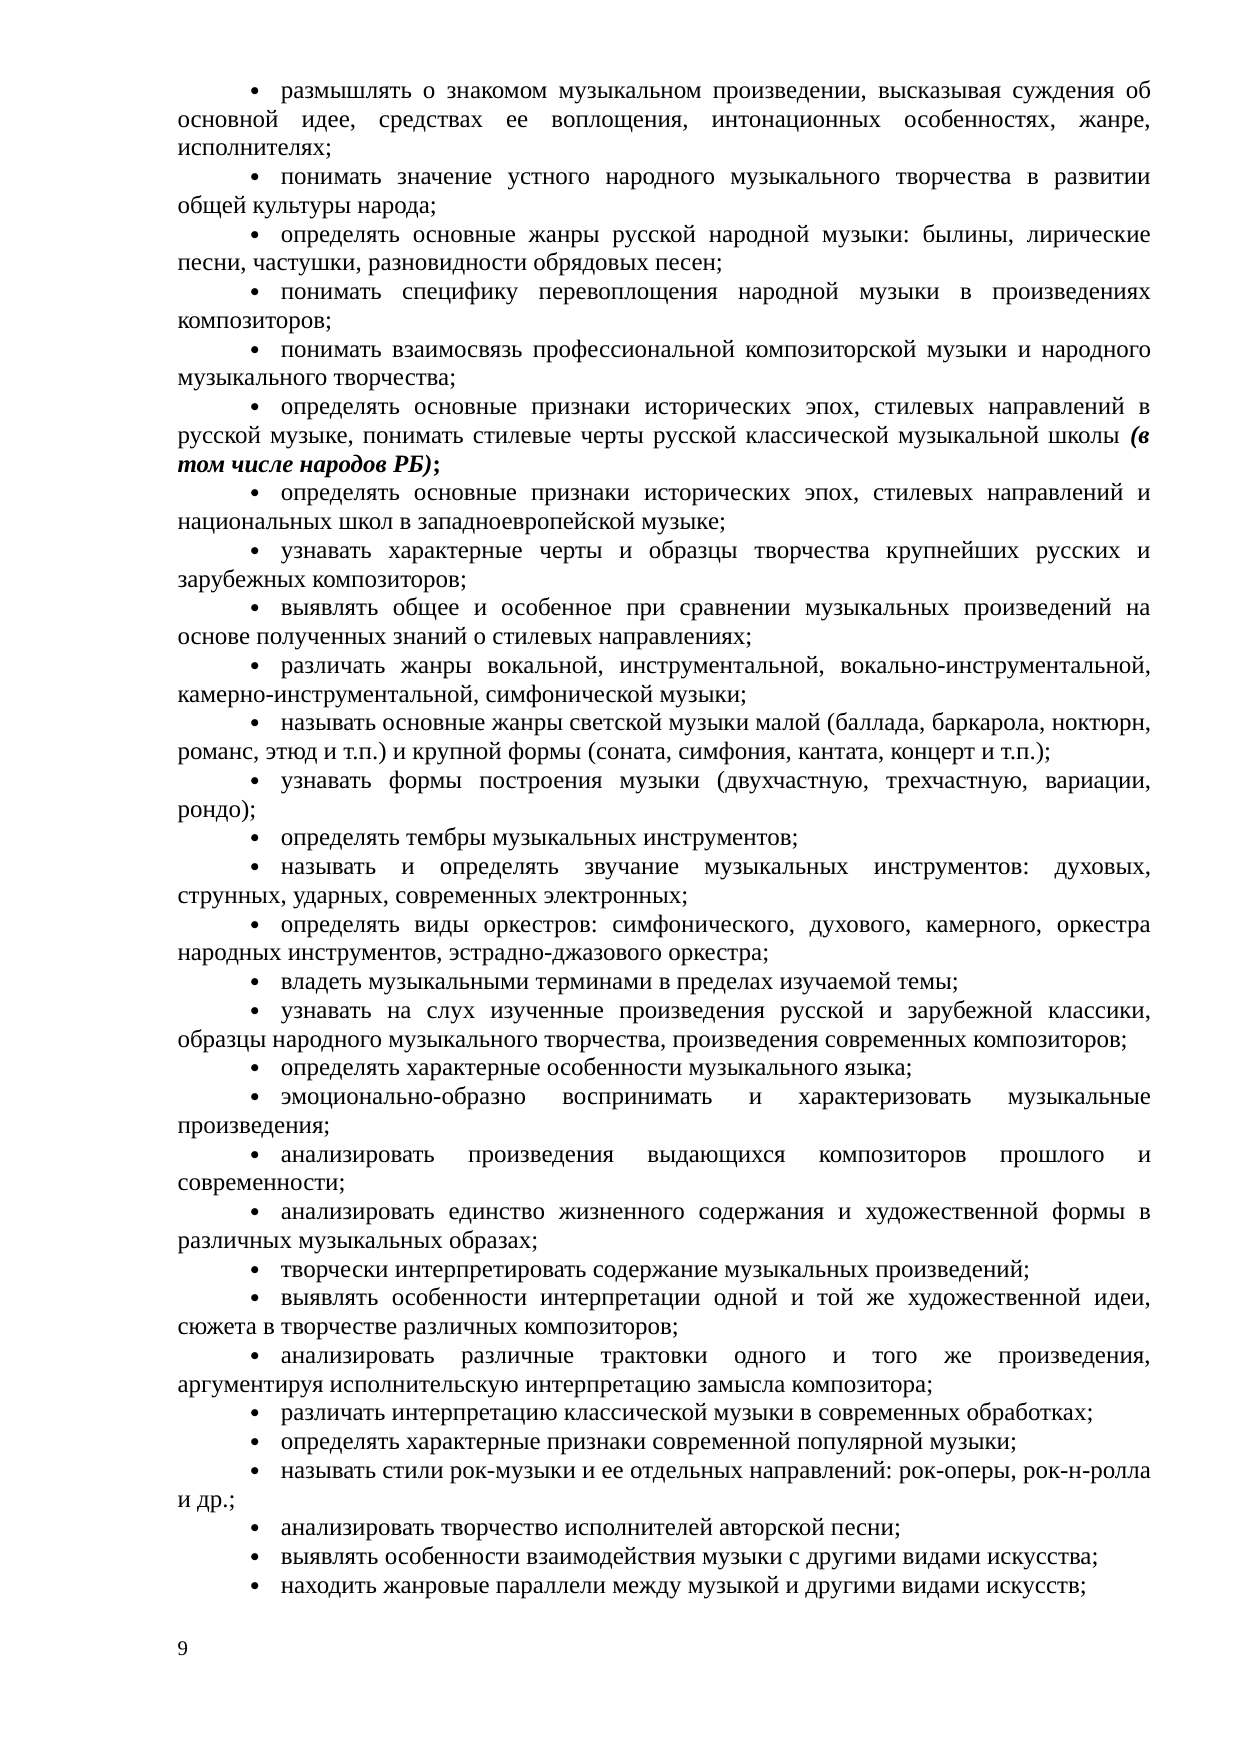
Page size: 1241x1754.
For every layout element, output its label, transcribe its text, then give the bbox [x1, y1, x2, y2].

list понимать значение устного народного музыкального творчества в развитии общей культуры народа; [177, 161, 1152, 219]
list называть и определять звучание музыкальных инструментов: духовых, струнных, ударных, современных электронных; [177, 851, 1152, 909]
list понимать специфику перевоплощения народной музыки в произведениях композиторов; [177, 276, 1152, 334]
list определять тембры музыкальных инструментов; [177, 822, 1152, 851]
list определять основные признаки исторических эпох, стилевых направлений в русской музыке, понимать стилевые черты русской классической музыкальной школы (в том числе народов РБ); [177, 391, 1152, 477]
list владеть музыкальными терминами в пределах изучаемой темы; [177, 966, 1152, 995]
list находить жанровые параллели между музыкой и другими видами искусств; [177, 1570, 1152, 1599]
list анализировать произведения выдающихся композиторов прошлого и современности; [177, 1139, 1152, 1196]
list размышлять о знакомом музыкальном произведении, высказывая суждения об основной идее, средствах ее воплощения, интонационных особенностях, жанре, исполнителях; [177, 75, 1152, 161]
list определять основные жанры русской народной музыки: былины, лирические песни, частушки, разновидности обрядовых песен; [177, 219, 1152, 276]
list называть стили рок-музыки и ее отдельных направлений: рок-оперы, рок-н-ролла и др.; [177, 1455, 1152, 1512]
list определять основные признаки исторических эпох, стилевых направлений и национальных школ в западноевропейской музыке; [177, 477, 1152, 535]
list различать жанры вокальной, инструментальной, вокально-инструментальной, камерно-инструментальной, симфонической музыки; [177, 650, 1152, 707]
list выявлять особенности интерпретации одной и той же художественной идеи, сюжета в творчестве различных композиторов; [177, 1282, 1152, 1340]
list различать интерпретацию классической музыки в современных обработках; [177, 1397, 1152, 1426]
list выявлять общее и особенное при сравнении музыкальных произведений на основе полученных знаний о стилевых направлениях; [177, 592, 1152, 650]
list определять характерные признаки современной популярной музыки; [177, 1426, 1152, 1455]
list эмоционально-образно воспринимать и характеризовать музыкальные произведения; [177, 1081, 1152, 1139]
list узнавать формы построения музыки (двухчастную, трехчастную, вариации, рондо); [177, 765, 1152, 822]
list определять характерные особенности музыкального языка; [177, 1052, 1152, 1081]
list анализировать различные трактовки одного и того же произведения, аргументируя исполнительскую интерпретацию замысла композитора; [177, 1340, 1152, 1397]
list узнавать на слух изученные произведения русской и зарубежной классики, образцы народного музыкального творчества, произведения современных композиторов; [177, 995, 1152, 1052]
list определять виды оркестров: симфонического, духового, камерного, оркестра народных инструментов, эстрадно-джазового оркестра; [177, 909, 1152, 966]
list творчески интерпретировать содержание музыкальных произведений; [177, 1254, 1152, 1282]
list анализировать единство жизненного содержания и художественной формы в различных музыкальных образах; [177, 1196, 1152, 1254]
list называть основные жанры светской музыки малой (баллада, баркарола, ноктюрн, романс, этюд и т.п.) и крупной формы (соната, симфония, кантата, концерт и т.п.); [177, 707, 1152, 765]
list анализировать творчество исполнителей авторской песни; [177, 1512, 1152, 1541]
list понимать взаимосвязь профессиональной композиторской музыки и народного музыкального творчества; [177, 334, 1152, 391]
list узнавать характерные черты и образцы творчества крупнейших русских и зарубежных композиторов; [177, 535, 1152, 592]
list выявлять особенности взаимодействия музыки с другими видами искусства; [177, 1541, 1152, 1570]
